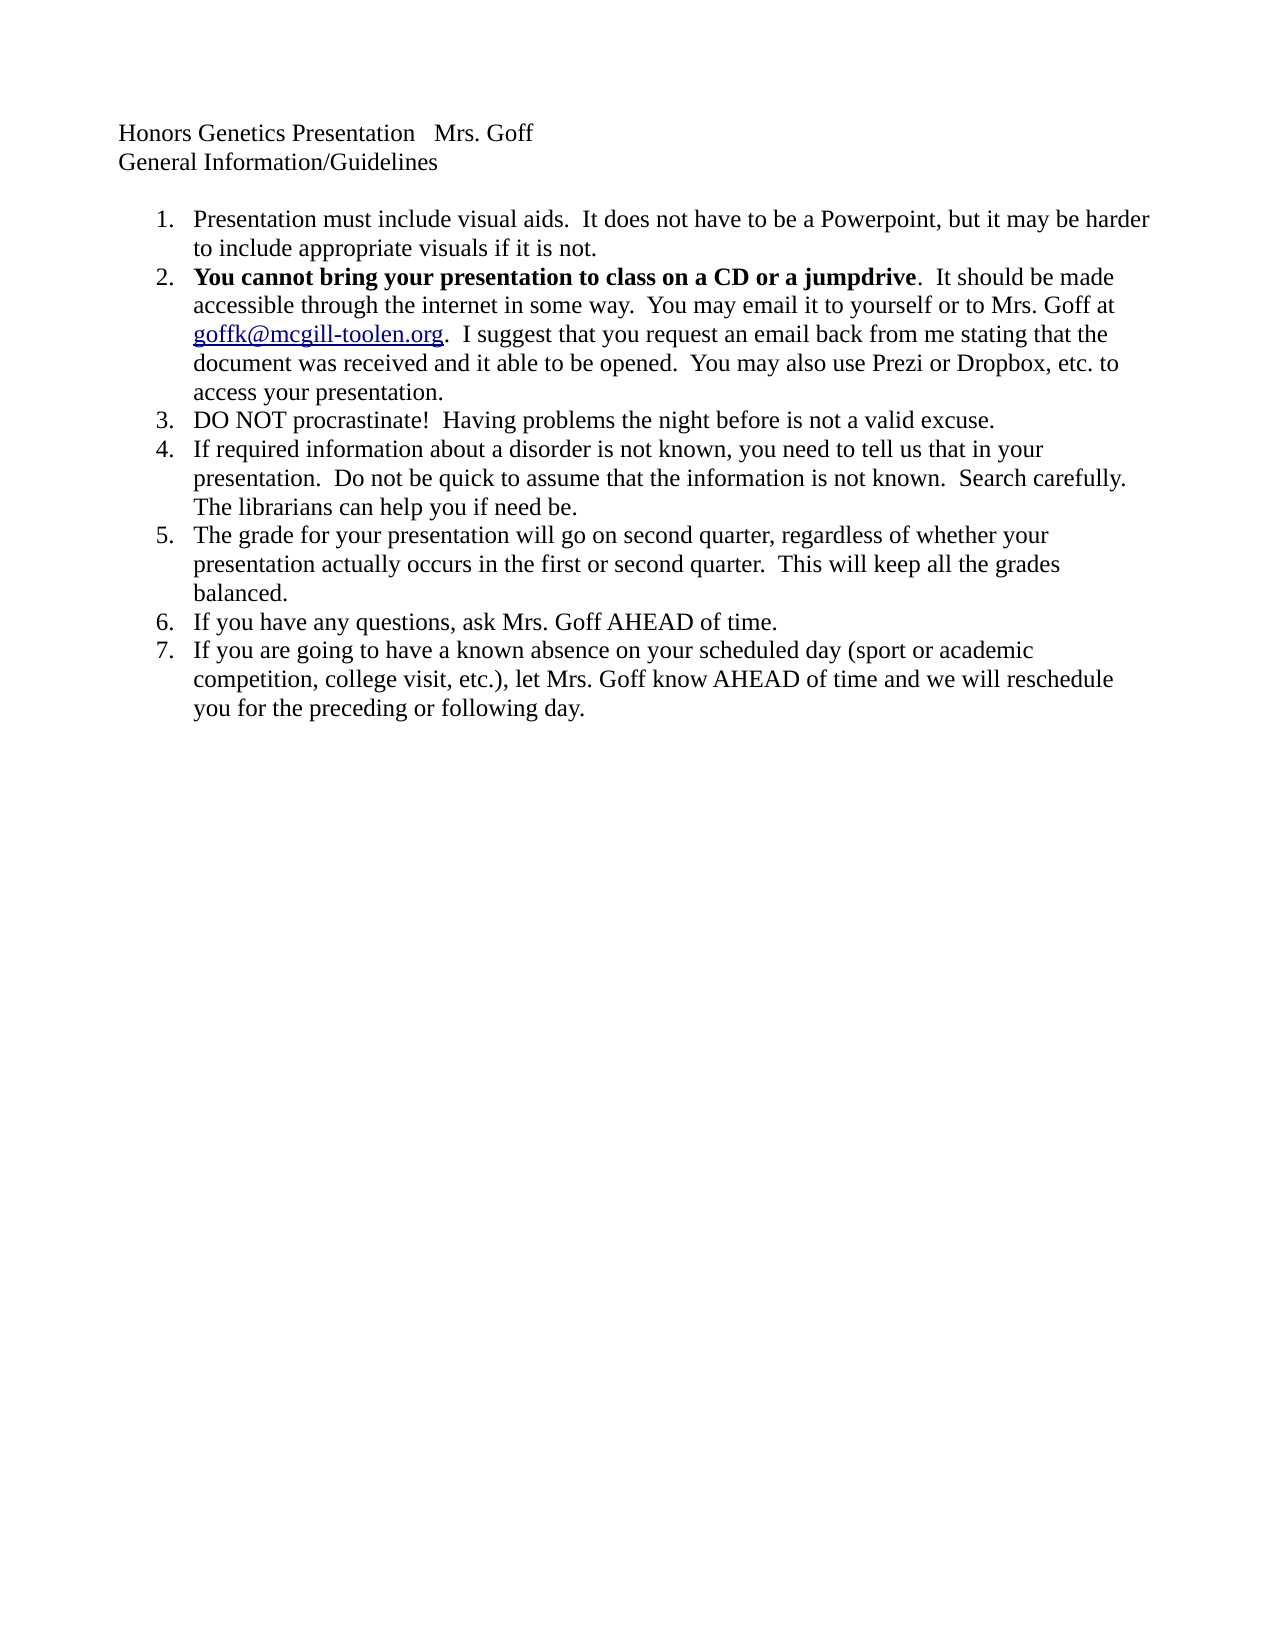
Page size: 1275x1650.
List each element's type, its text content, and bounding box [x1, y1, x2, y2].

text Honors Genetics Presentation Mrs. Goff [118, 118, 1157, 147]
list If you have any questions, ask Mrs. Goff AHEAD of time. [156, 607, 1157, 636]
list You cannot bring your presentation to class on a CD or a jumpdrive. It should be made accessible through the internet in some way. You may email it to yourself or to Mrs. Goff at goffk@mcgill-toolen.org. I suggest that you request an email back from me stating that the document was received and it able to be opened. You may also use Prezi or Dropbox, etc. to access your presentation. [156, 262, 1157, 406]
list DO NOT procrastinate! Having problems the night before is not a valid excuse. [156, 406, 1157, 434]
list If you are going to have a known absence on your scheduled day (sport or academic competition, college visit, etc.), let Mrs. Goff know AHEAD of time and we will reschedule you for the preceding or following day. [156, 636, 1157, 722]
list Presentation must include visual aids. It does not have to be a Powerpoint, but it may be harder to include appropriate visuals if it is not. [156, 204, 1157, 262]
text General Information/Guidelines [118, 147, 1157, 176]
list If required information about a disorder is not known, you need to tell us that in your presentation. Do not be quick to assume that the information is not known. Search carefully. The librarians can help you if need be. [156, 434, 1157, 521]
list The grade for your presentation will go on second quarter, regardless of whether your presentation actually occurs in the first or second quarter. This will keep all the grades balanced. [156, 521, 1157, 607]
